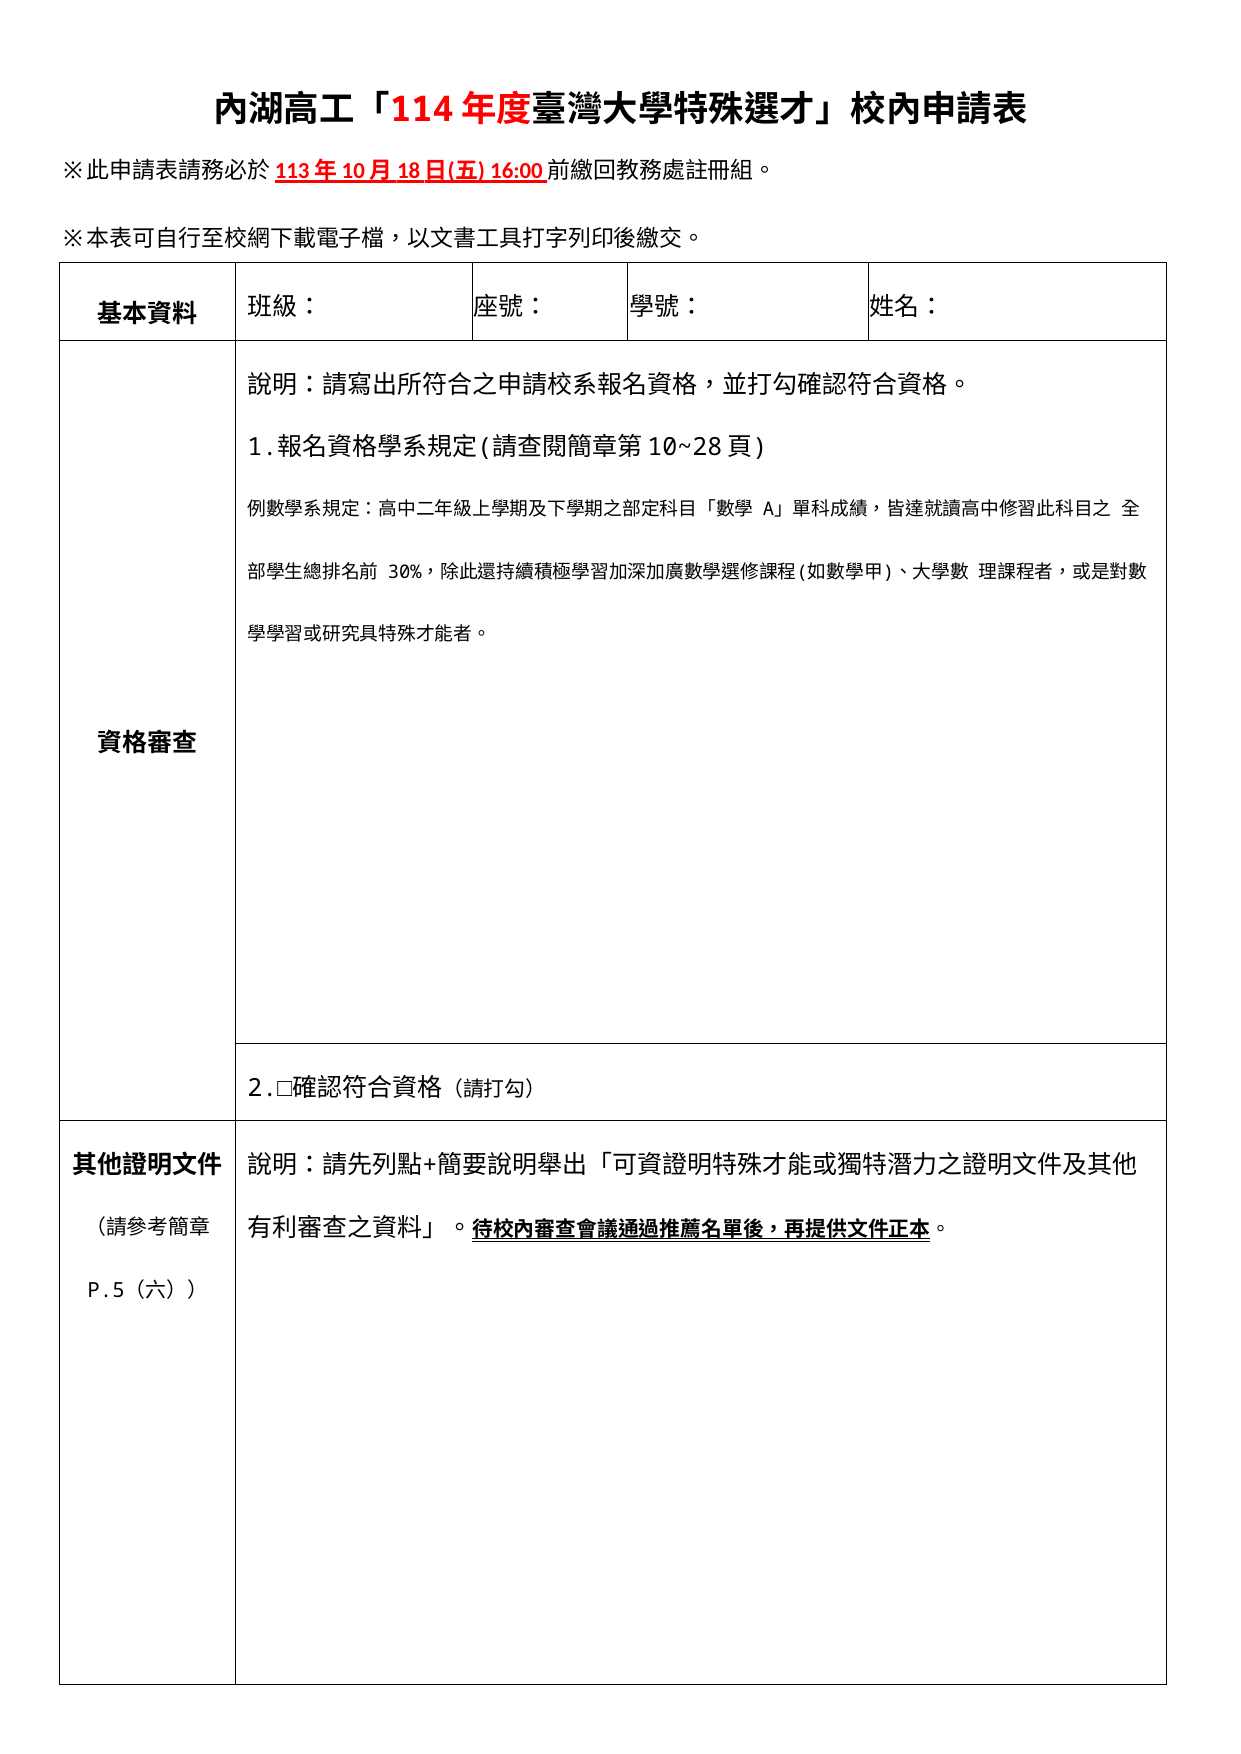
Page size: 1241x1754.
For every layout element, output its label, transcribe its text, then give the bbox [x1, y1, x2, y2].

table_header 班級： [236, 263, 472, 340]
table_header 座號： [473, 263, 627, 340]
table_cell 說明：請先列點+簡要說明舉出「可資證明特殊才能或獨特潛力之證明文件及其他有利審查之資料」。待校內審查會議通過推薦名單後，再提供文件正本。 [236, 1121, 1166, 1684]
text ※此申請表請務必於113年10月18日(五) 16:00前繳回教務處註冊組。 [59, 127, 1181, 189]
text ※本表可自行至校網下載電子檔，以文書工具打字列印後繳交。 [59, 194, 1181, 257]
table_header 學號： [628, 263, 868, 340]
table_cell 資格審查 [60, 341, 235, 1120]
table_header 姓名： [869, 263, 1166, 340]
table_cell 其他證明文件 （請參考簡章P.5（六）） [60, 1121, 235, 1684]
table_cell 說明：請寫出所符合之申請校系報名資格，並打勾確認符合資格。 1.報名資格學系規定(請查閱簡章第10~28頁) 例數學系規定：高中二年級上學期及下學期之部定科目「數學 A」單科成績，皆達就讀高中修習此科目之 全部學生總排名前 30%，除此還持續積極學習加深加廣數學選修課程(如數學甲)、大學數 理課程者，或是對數學學習或研究具特殊才能者。 [236, 341, 1166, 1043]
table_header 基本資料 [60, 263, 235, 340]
table_cell 2.□確認符合資格（請打勾） [236, 1044, 1166, 1120]
text 內湖高工「114年度臺灣大學特殊選才」校內申請表 [59, 64, 1181, 127]
